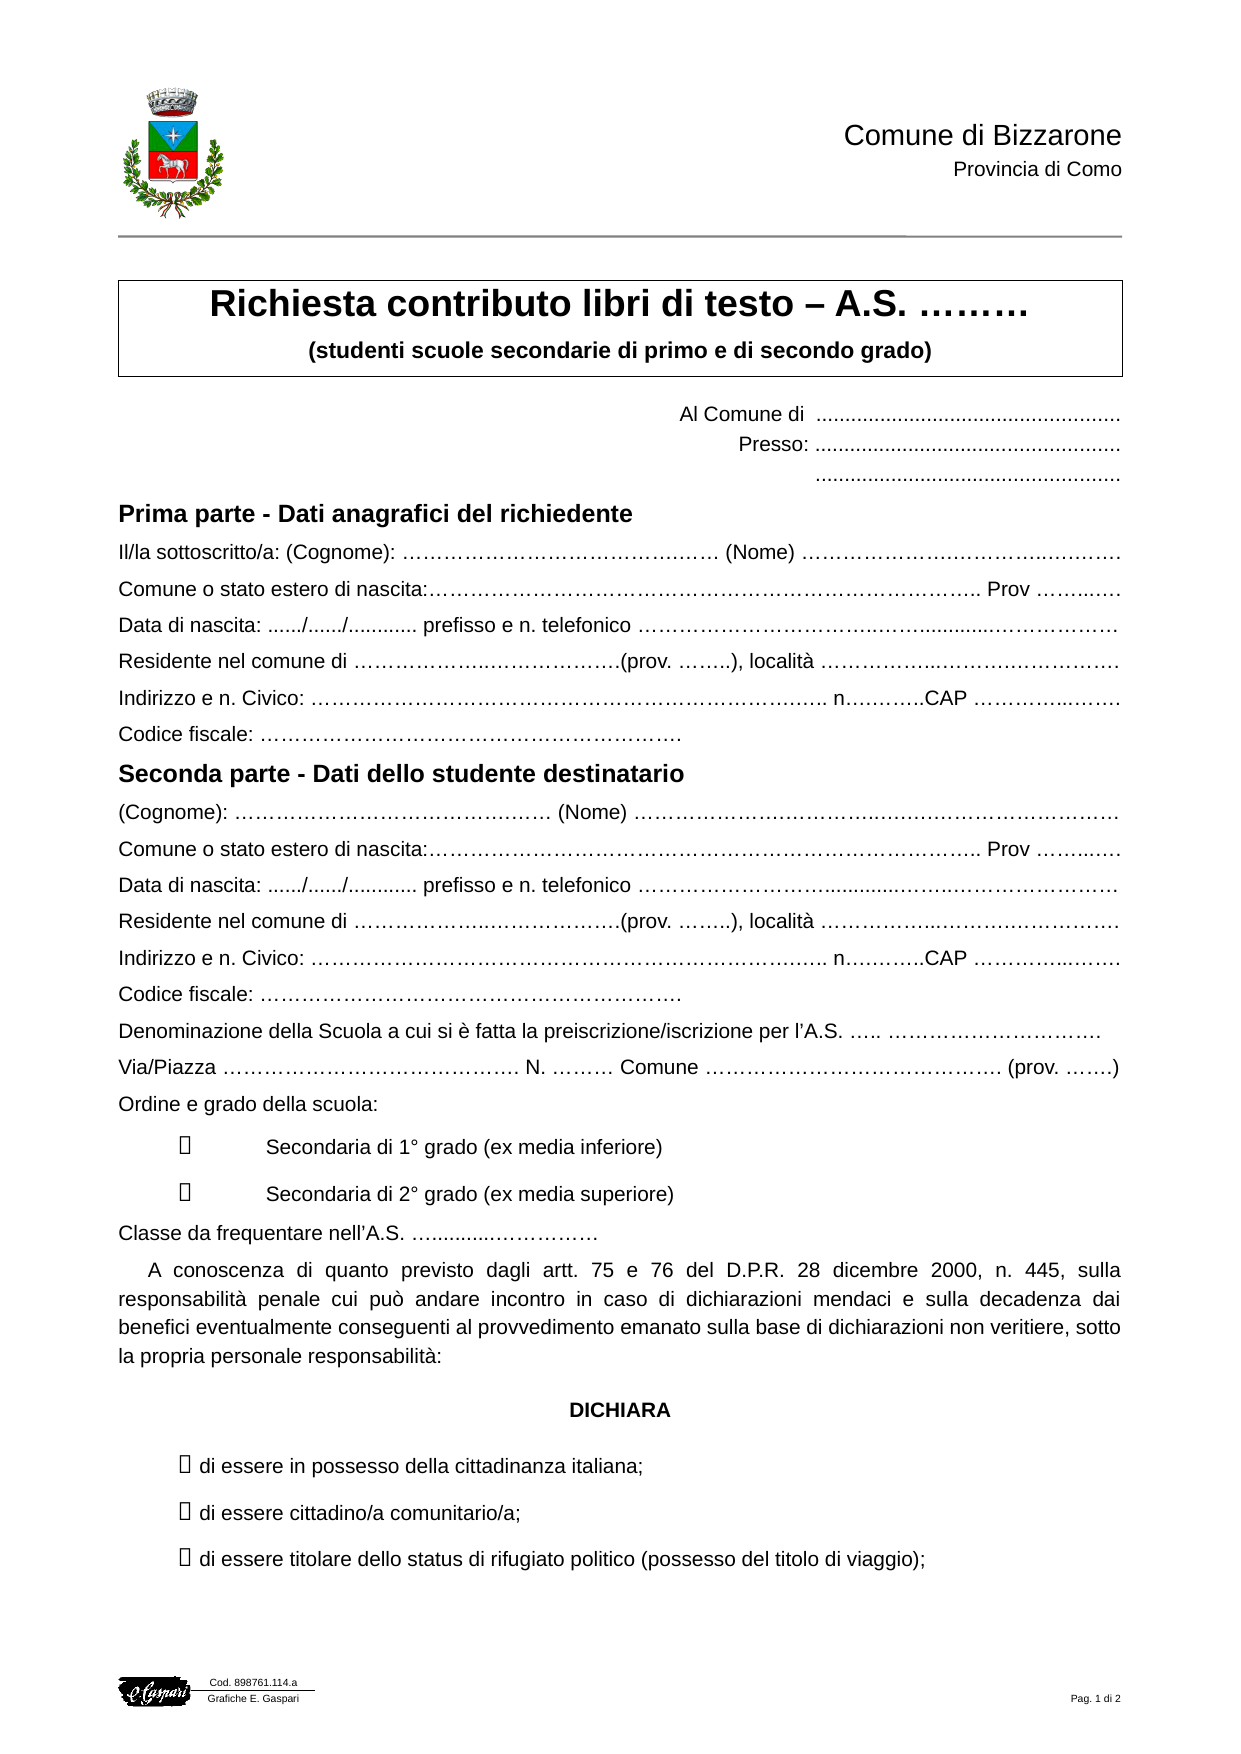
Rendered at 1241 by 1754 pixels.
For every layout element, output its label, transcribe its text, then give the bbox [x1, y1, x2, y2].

text Classe da frequentare nell’A.S. …...........…………… [118, 1221, 1122, 1245]
text Data di nascita: ....../....../............ prefisso e n. telefonico ……………………………..…….............……………… [118, 613, 1122, 637]
text Denominazione della Scuola a cui si è fatta la preiscrizione/iscrizione per l’A.S. ….. …………………………. [118, 1019, 1122, 1043]
text A conoscenza di quanto previsto dagli artt. 75 e 76 del D.P.R. 28 dicembre 2000, n. 445, sulla responsabilità penale cui può andare incontro in caso di dichiarazioni mendaci e sulla decadenza dai benefici eventualmente conseguenti al provvedimento emanato sulla base di dichiarazioni non veritiere, sotto la propria personale responsabilità: [118, 1258, 1122, 1368]
table_header Richiesta contributo libri di testo – A.S. ……… (studenti scuole secondarie di primo e di secondo grado) [119, 281, 1122, 376]
text  Secondaria di 2° grado (ex media superiore) [177, 1174, 1122, 1209]
text DICHIARA [118, 1398, 1122, 1422]
text Via/Piazza ……………………………………. N. ……… Comune ……………………………………. (prov. …….) [118, 1055, 1122, 1079]
text  di essere titolare dello status di rifugiato politico (possesso del titolo di viaggio); [177, 1540, 1122, 1574]
text Comune di Bizzarone [224, 118, 1122, 152]
text  di essere in possesso della cittadinanza italiana; [177, 1447, 1122, 1481]
text Residente nel comune di ………………..……………….(prov. ……..), località ……………...……….……………. [118, 649, 1122, 673]
picture [122, 87, 224, 219]
text Comune o stato estero di nascita:…………………………………………………………………….. Prov ……...…. [118, 836, 1122, 860]
text Data di nascita: ....../....../............ prefisso e n. telefonico ……………………….............……..…………………… [118, 873, 1122, 897]
text Al Comune di [679, 402, 1122, 426]
text Codice fiscale: ……………………………………………………. [118, 722, 1122, 746]
text Seconda parte - Dati dello studente destinatario [118, 759, 1122, 787]
text Codice fiscale: ……………………………………………………. [118, 982, 1122, 1006]
text Comune o stato estero di nascita:…………………………………………………………………….. Prov ……...…. [118, 576, 1122, 600]
text Indirizzo e n. Civico: …………………………………………………………….….. n….……..CAP …………...……. [118, 686, 1122, 710]
text Indirizzo e n. Civico: …………………………………………………………….….. n….……..CAP …………...……. [118, 946, 1122, 970]
text Il/la sottoscritto/a: (Cognome): ………………………………….…… (Nome) ………………….…………..….……. [118, 540, 1122, 564]
text  di essere cittadino/a comunitario/a; [177, 1493, 1122, 1527]
picture [117, 1675, 191, 1707]
text Residente nel comune di ………………..……………….(prov. ……..), località ……………...……….……………. [118, 909, 1122, 933]
text Prima parte - Dati anagrafici del richiedente [118, 499, 1122, 527]
text Presso: [738, 432, 1122, 456]
text Provincia di Como [224, 157, 1122, 181]
text (Cognome): ………………………………….…… (Nome) ………………….…………..….….……………………… [118, 800, 1122, 824]
text Ordine e grado della scuola: [118, 1092, 1122, 1116]
text  Secondaria di 1° grado (ex media inferiore) [177, 1128, 1122, 1162]
